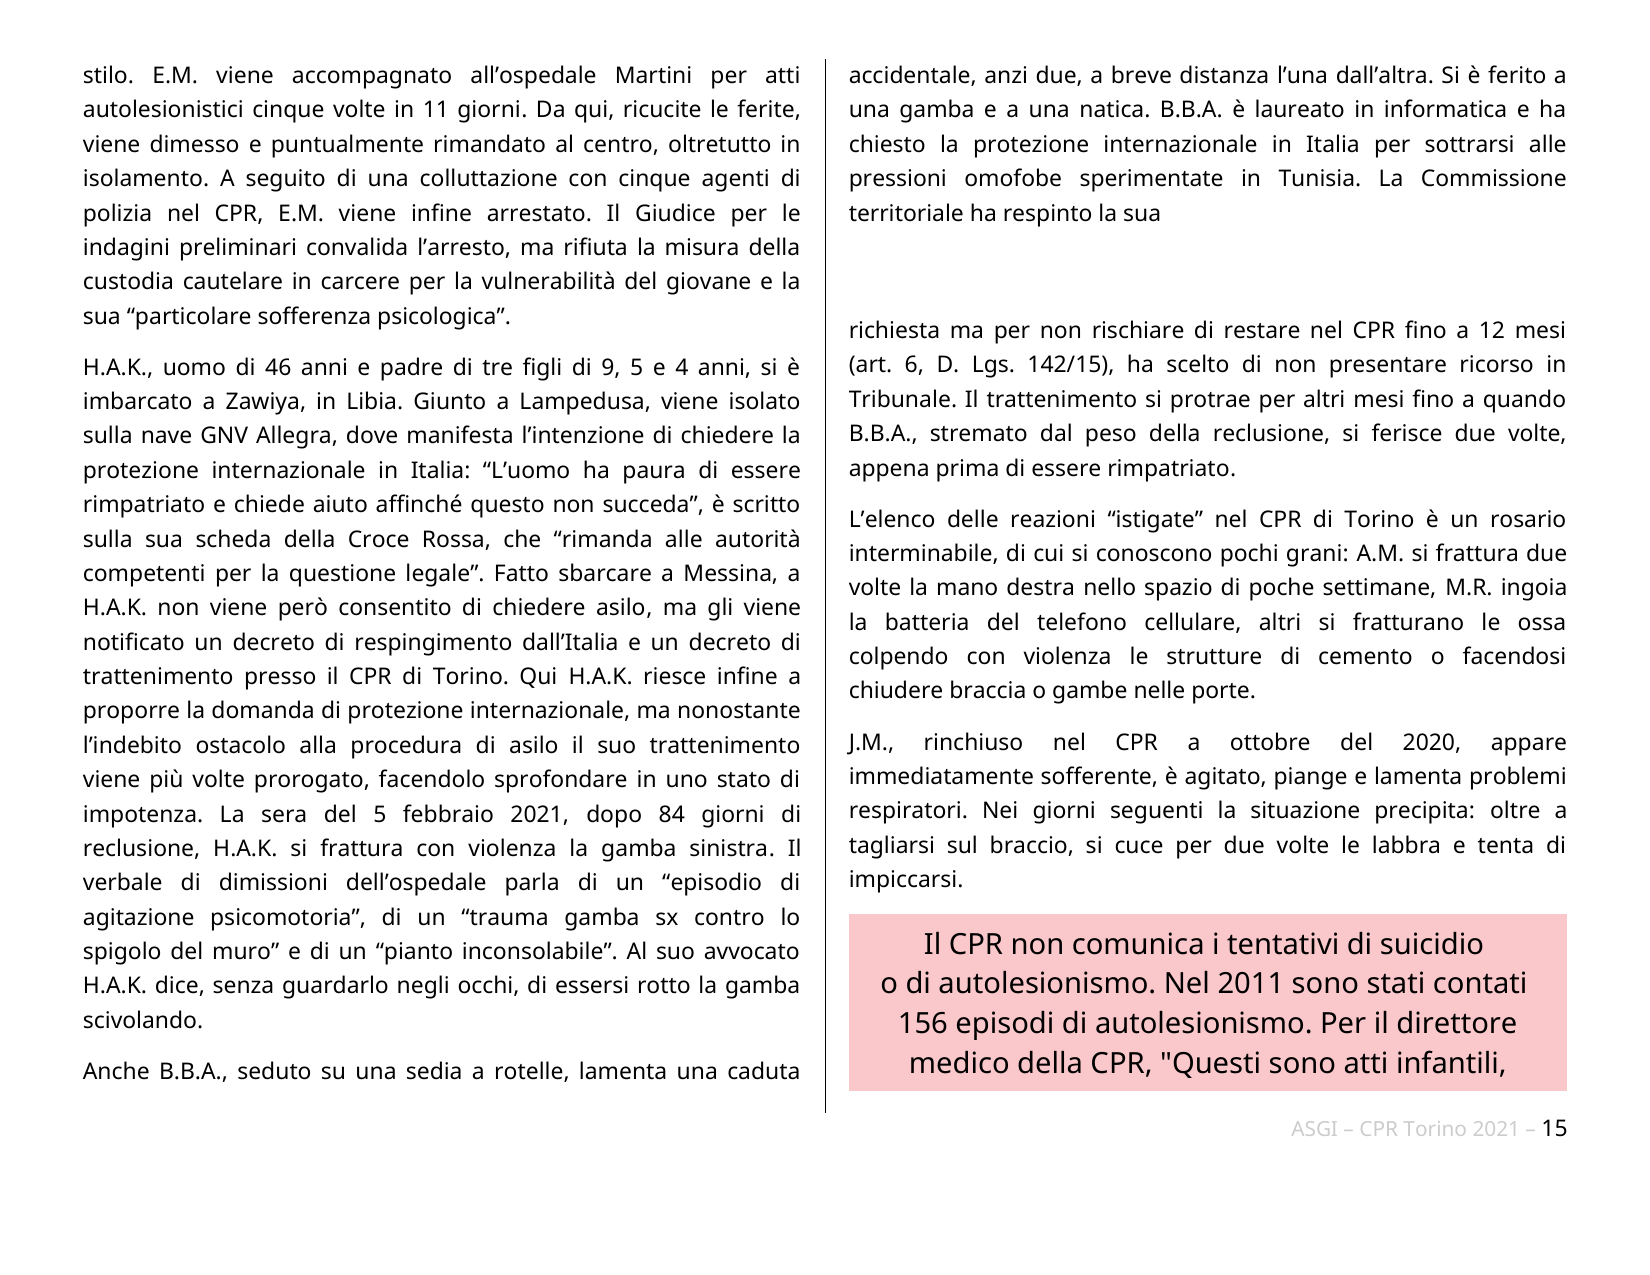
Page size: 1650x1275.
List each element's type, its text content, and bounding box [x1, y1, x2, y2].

text L’elenco delle reazioni “istigate” nel CPR di Torino è un rosario interminabile, di cui si conoscono pochi grani: A.M. si frattura due volte la mano destra nello spazio di poche settimane, M.R. ingoia la batteria del telefono cellulare, altri si fratturano le ossa colpendo con violenza le strutture di cemento o facendosi chiudere braccia o gambe nelle porte. [848, 503, 1567, 706]
text stilo. E.M. viene accompagnato all’ospedale Martini per atti autolesionistici cinque volte in 11 giorni. Da qui, ricucite le ferite, viene dimesso e puntualmente rimandato al centro, oltretutto in isolamento. A seguito di una colluttazione con cinque agenti di polizia nel CPR, E.M. viene infine arrestato. Il Giudice per le indagini preliminari convalida l’arresto, ma rifiuta la misura della custodia cautelare in carcere per la vulnerabilità del giovane e la sua “particolare sofferenza psicologica”. [83, 59, 801, 331]
text richiesta ma per non rischiare di restare nel CPR fino a 12 mesi (art. 6, D. Lgs. 142/15), ha scelto di non presentare ricorso in Tribunale. Il trattenimento si protrae per altri mesi fino a quando B.B.A., stremato dal peso della reclusione, si ferisce due volte, appena prima di essere rimpatriato. [848, 314, 1567, 483]
text Anche B.B.A., seduto su una sedia a rotelle, lamenta una caduta [83, 1055, 801, 1086]
table_header Il CPR non comunica i tentativi di suicidio o di autolesionismo. Nel 2011 sono stati contati 156 episodi di autolesionismo. Per il direttore medico della CPR, "Questi sono atti infantili, [849, 914, 1567, 1091]
text H.A.K., uomo di 46 anni e padre di tre figli di 9, 5 e 4 anni, si è imbarcato a Zawiya, in Libia. Giunto a Lampedusa, viene isolato sulla nave GNV Allegra, dove manifesta l’intenzione di chiedere la protezione internazionale in Italia: “L’uomo ha paura di essere rimpatriato e chiede aiuto affinché questo non succeda”, è scritto sulla sua scheda della Croce Rossa, che “rimanda alle autorità competenti per la questione legale”. Fatto sbarcare a Messina, a H.A.K. non viene però consentito di chiedere asilo, ma gli viene notificato un decreto di respingimento dall’Italia e un decreto di trattenimento presso il CPR di Torino. Qui H.A.K. riesce infine a proporre la domanda di protezione internazionale, ma nonostante l’indebito ostacolo alla procedura di asilo il suo trattenimento viene più volte prorogato, facendolo sprofondare in uno stato di impotenza. La sera del 5 febbraio 2021, dopo 84 giorni di reclusione, H.A.K. si frattura con violenza la gamba sinistra. Il verbale di dimissioni dell’ospedale parla di un “episodio di agitazione psicomotoria”, di un “trauma gamba sx contro lo spigolo del muro” e di un “pianto inconsolabile”. Al suo avvocato H.A.K. dice, senza guardarlo negli occhi, di essersi rotto la gamba scivolando. [83, 351, 801, 1035]
text J.M., rinchiuso nel CPR a ottobre del 2020, appare immediatamente sofferente, è agitato, piange e lamenta problemi respiratori. Nei giorni seguenti la situazione precipita: oltre a tagliarsi sul braccio, si cuce per due volte le labbra e tenta di impiccarsi. [848, 726, 1567, 894]
text accidentale, anzi due, a breve distanza l’una dall’altra. Si è ferito a una gamba e a una natica. B.B.A. è laureato in informatica e ha chiesto la protezione internazionale in Italia per sottrarsi alle pressioni omofobe sperimentate in Tunisia. La Commissione territoriale ha respinto la sua [848, 59, 1567, 228]
